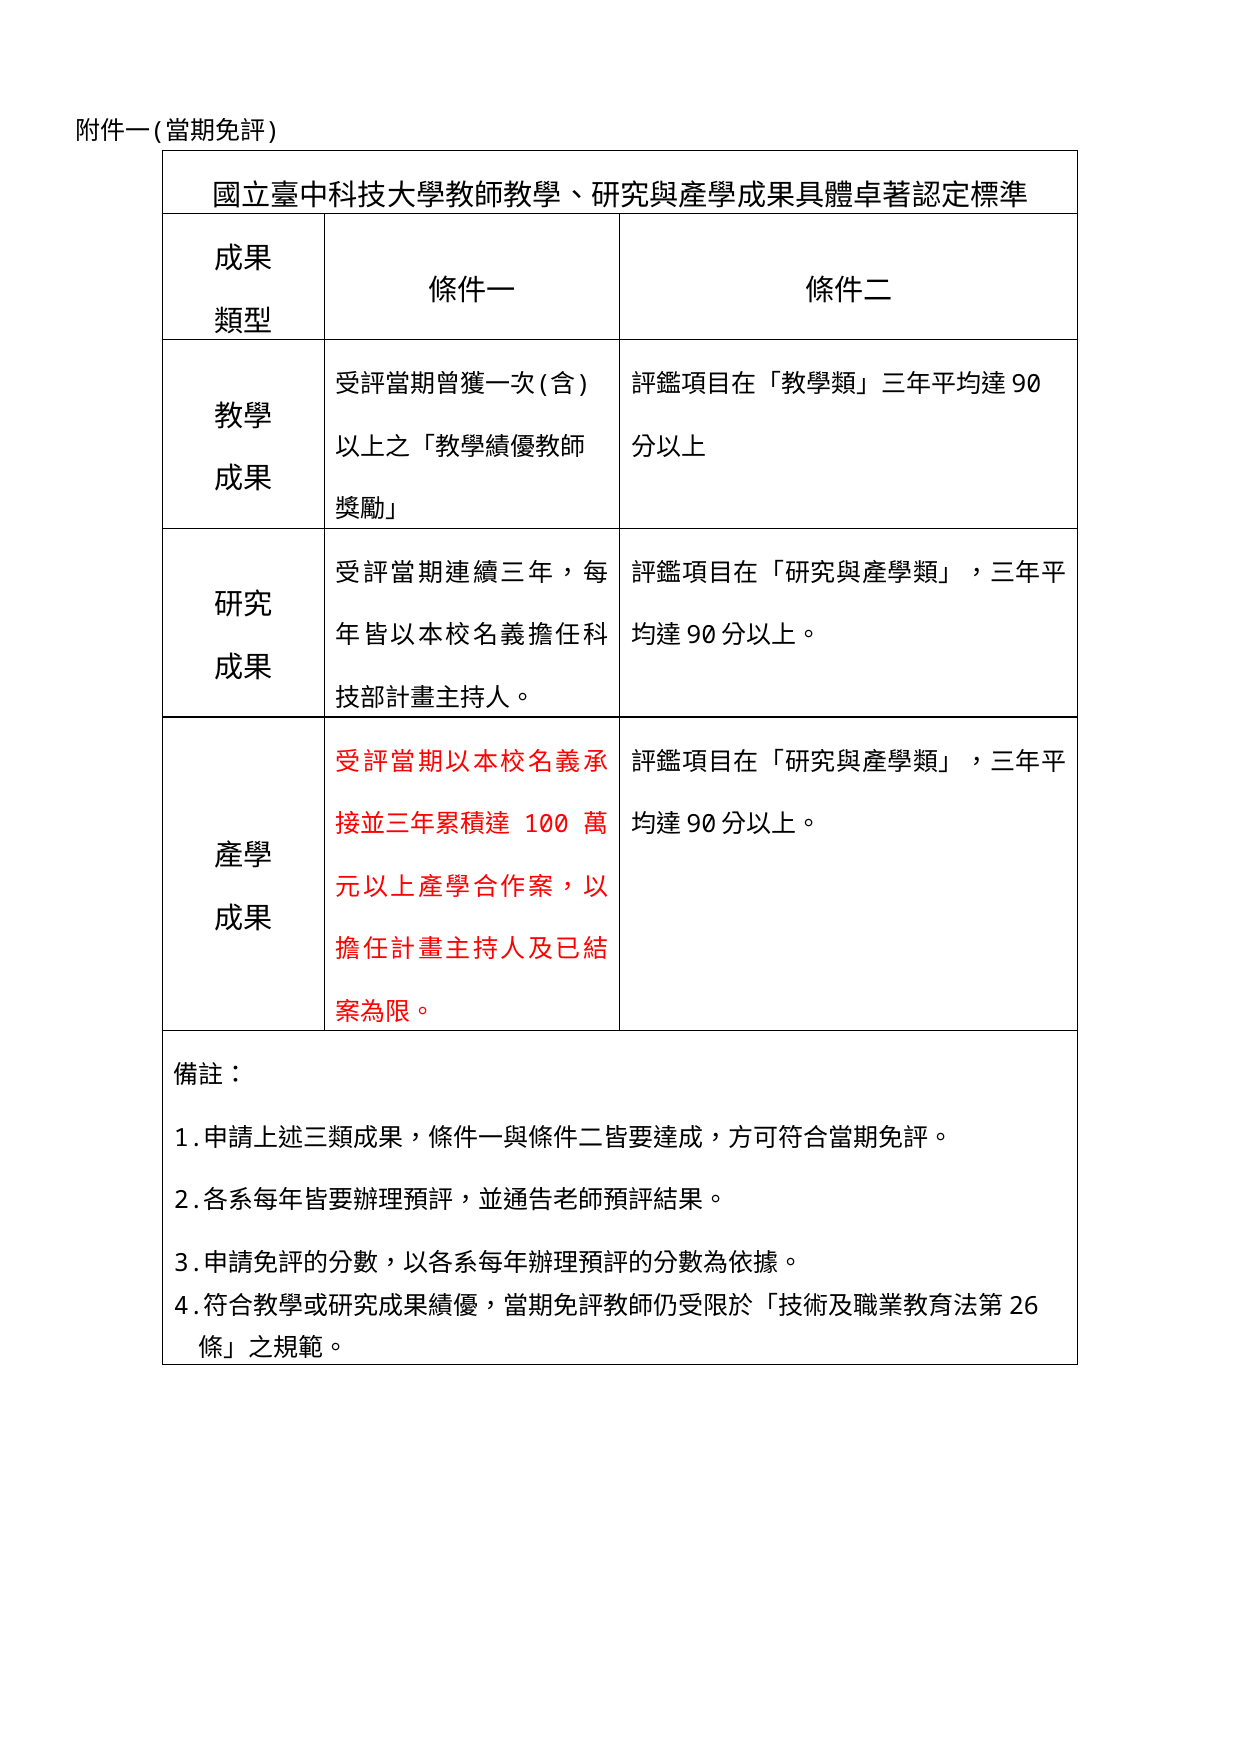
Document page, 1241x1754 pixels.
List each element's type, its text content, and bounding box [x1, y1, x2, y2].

table_cell 評鑑項目在「研究與產學類」，三年平均達90分以上。 [620, 529, 1077, 716]
table_cell 成果 類型 [163, 214, 324, 339]
table_cell 評鑑項目在「研究與產學類」，三年平均達90分以上。 [620, 718, 1077, 1030]
table_header 國立臺中科技大學教師教學、研究與產學成果具體卓著認定標準 [163, 151, 1077, 213]
table_cell 產學 成果 [163, 718, 324, 1030]
text 附件一(當期免評) [75, 87, 1165, 150]
table_cell 備註： 1.申請上述三類成果，條件一與條件二皆要達成，方可符合當期免評。 2.各系每年皆要辦理預評，並通告老師預評結果。 3.申請免評的分數，以各系每年辦理預評的分數為依據。 4.符合教學或研究成果績優，當期免評教師仍受限於「技術及職業教育法第26條」之規範。 [163, 1031, 1077, 1364]
table_cell 條件一 [325, 214, 619, 339]
table_cell 受評當期以本校名義承接並三年累積達 100 萬元以上產學合作案，以擔任計畫主持人及已結案為限。 [325, 718, 619, 1030]
table_cell 受評當期連續三年，每年皆以本校名義擔任科技部計畫主持人。 [325, 529, 619, 716]
table_cell 教學 成果 [163, 340, 324, 528]
table_cell 條件二 [620, 214, 1077, 339]
table_cell 受評當期曾獲一次(含)以上之「教學績優教師獎勵」 [325, 340, 619, 528]
table_cell 評鑑項目在「教學類」三年平均達90分以上 [620, 340, 1077, 528]
table_cell 研究 成果 [163, 529, 324, 716]
